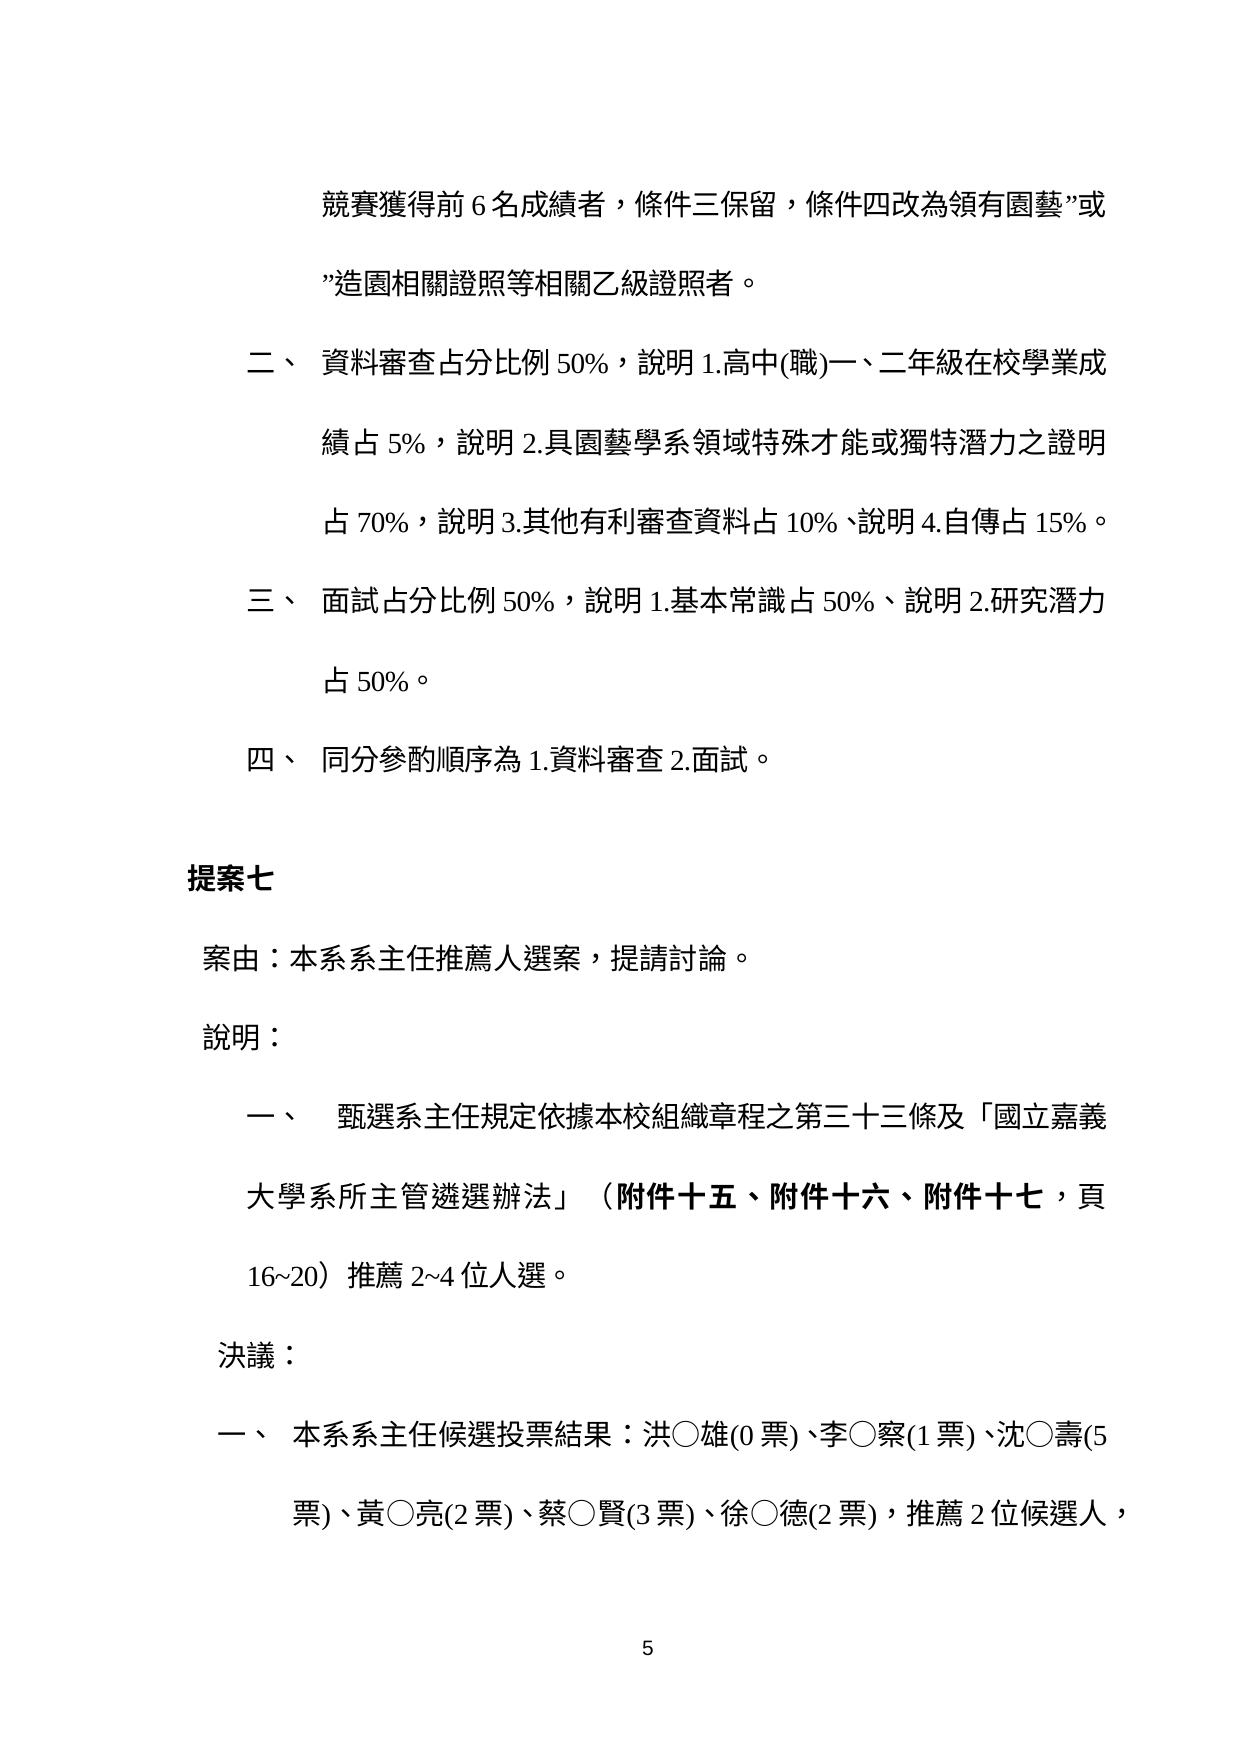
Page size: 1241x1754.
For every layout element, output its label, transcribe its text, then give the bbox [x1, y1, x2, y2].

list 同分參酌順序為1.資料審查2.面試。 [247, 718, 1107, 798]
text 決議： [217, 1313, 1107, 1393]
text 說明： [187, 996, 1107, 1075]
list 本系系主任候選投票結果：洪○雄(0票)、李○察(1票)、沈○壽(5票)、黃○亮(2票)、蔡○賢(3票)、徐○德(2票)，推薦2位候選人，人選分別為沈○壽教授、蔡○賢教授。 [217, 1393, 1107, 1552]
text 提案七 [187, 837, 1107, 917]
list 資料審查占分比例50%，說明1.高中(職)一、二年級在校學業成績占5%，說明2.具園藝學系領域特殊才能或獨特潛力之證明占70%，說明3.其他有利審查資料占10%、說明4.自傳占15%。 [247, 321, 1107, 559]
list 甄選系主任規定依據本校組織章程之第三十三條及「國立嘉義大學系所主管遴選辦法」（附件十五、附件十六、附件十七，頁16~20）推薦2~4位人選。 [247, 1075, 1107, 1313]
list 競賽獲得前6名成績者，條件三保留，條件四改為領有園藝”或”造園相關證照等相關乙級證照者。 [247, 163, 1107, 321]
list 面試占分比例50%，說明1.基本常識占50%、說明2.研究潛力占50%。 [247, 559, 1107, 718]
text 案由：本系系主任推薦人選案，提請討論。 [187, 917, 1107, 996]
